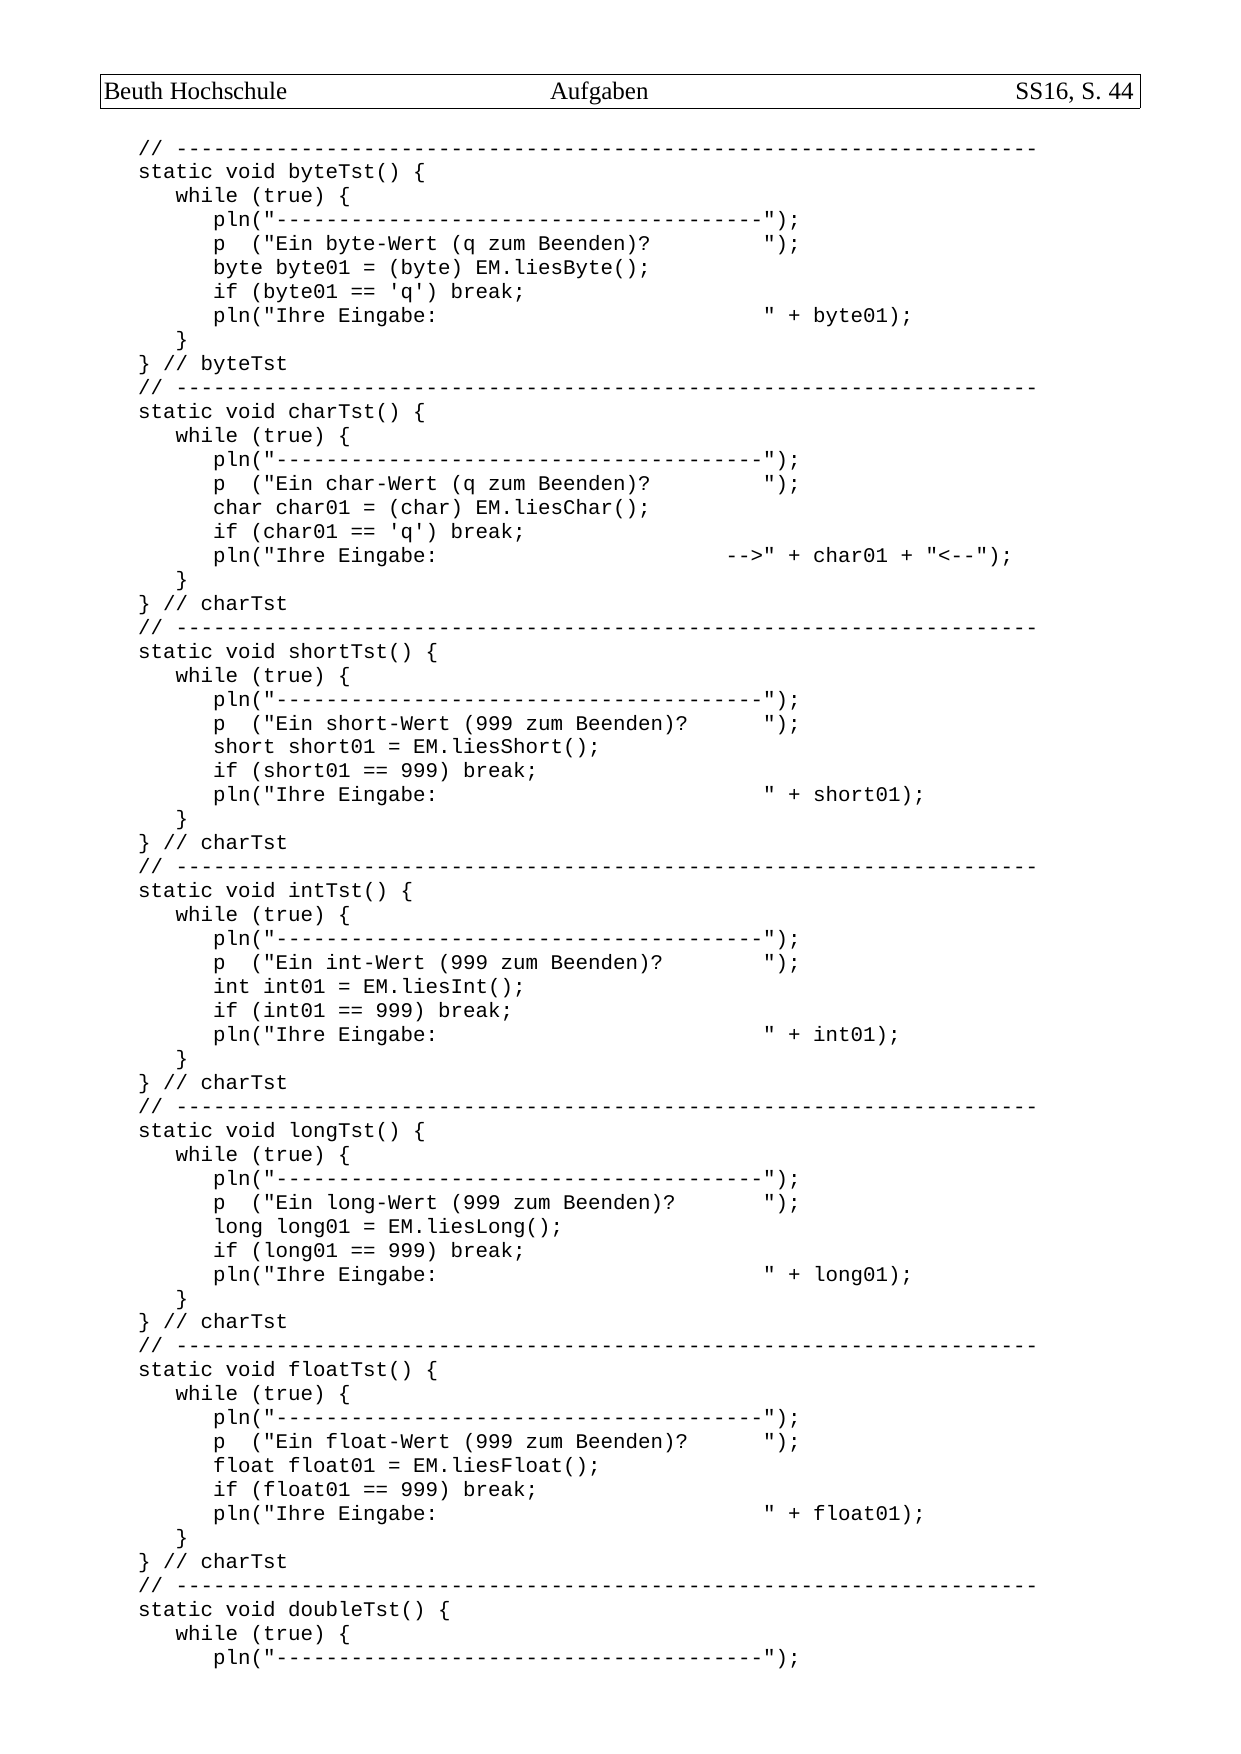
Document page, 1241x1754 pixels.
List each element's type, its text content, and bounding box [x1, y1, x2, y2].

text // --------------------------------------------------------------------- [100, 1575, 1140, 1599]
text while (true) { [100, 185, 1140, 209]
text short short01 = EM.liesShort(); [100, 736, 1140, 760]
text float float01 = EM.liesFloat(); [100, 1455, 1140, 1479]
text if (char01 == 'q') break; [100, 521, 1140, 545]
text pln("Ihre Eingabe: " + short01); [100, 784, 1140, 808]
text } [100, 569, 1140, 593]
text } // charTst [100, 1311, 1140, 1335]
text p ("Ein float-Wert (999 zum Beenden)? "); [100, 1431, 1140, 1455]
text while (true) { [100, 664, 1140, 688]
text } [100, 1287, 1140, 1311]
text // --------------------------------------------------------------------- [100, 617, 1140, 641]
text while (true) { [100, 904, 1140, 928]
text pln("---------------------------------------"); [100, 1168, 1140, 1192]
text pln("---------------------------------------"); [100, 449, 1140, 473]
text byte byte01 = (byte) EM.liesByte(); [100, 257, 1140, 281]
text int int01 = EM.liesInt(); [100, 976, 1140, 1000]
text } // charTst [100, 1072, 1140, 1096]
text pln("---------------------------------------"); [100, 1407, 1140, 1431]
text } [100, 1527, 1140, 1551]
text static void doubleTst() { [100, 1599, 1140, 1623]
text static void floatTst() { [100, 1359, 1140, 1383]
text // --------------------------------------------------------------------- [100, 1335, 1140, 1359]
text long long01 = EM.liesLong(); [100, 1216, 1140, 1239]
text // --------------------------------------------------------------------- [100, 137, 1140, 161]
text } // charTst [100, 832, 1140, 856]
text pln("Ihre Eingabe: " + byte01); [100, 305, 1140, 329]
text // --------------------------------------------------------------------- [100, 1096, 1140, 1120]
text while (true) { [100, 1144, 1140, 1168]
text char char01 = (char) EM.liesChar(); [100, 497, 1140, 521]
text } [100, 329, 1140, 353]
text p ("Ein byte-Wert (q zum Beenden)? "); [100, 233, 1140, 257]
text static void longTst() { [100, 1120, 1140, 1144]
text p ("Ein long-Wert (999 zum Beenden)? "); [100, 1192, 1140, 1216]
text } // charTst [100, 1551, 1140, 1575]
text if (short01 == 999) break; [100, 760, 1140, 784]
text } // charTst [100, 593, 1140, 617]
text pln("---------------------------------------"); [100, 1647, 1140, 1671]
text pln("Ihre Eingabe: " + long01); [100, 1263, 1140, 1287]
text while (true) { [100, 1623, 1140, 1647]
text static void charTst() { [100, 401, 1140, 425]
text // --------------------------------------------------------------------- [100, 856, 1140, 880]
text } [100, 808, 1140, 832]
text p ("Ein char-Wert (q zum Beenden)? "); [100, 473, 1140, 497]
text pln("---------------------------------------"); [100, 688, 1140, 712]
text if (long01 == 999) break; [100, 1239, 1140, 1263]
text if (int01 == 999) break; [100, 1000, 1140, 1024]
text static void byteTst() { [100, 161, 1140, 185]
text pln("---------------------------------------"); [100, 209, 1140, 233]
text // --------------------------------------------------------------------- [100, 377, 1140, 401]
text pln("Ihre Eingabe: -->" + char01 + "<--"); [100, 545, 1140, 569]
text } // byteTst [100, 353, 1140, 377]
text } [100, 1048, 1140, 1072]
text p ("Ein short-Wert (999 zum Beenden)? "); [100, 712, 1140, 736]
text pln("Ihre Eingabe: " + int01); [100, 1024, 1140, 1048]
text while (true) { [100, 1383, 1140, 1407]
text while (true) { [100, 425, 1140, 449]
text p ("Ein int-Wert (999 zum Beenden)? "); [100, 952, 1140, 976]
text pln("Ihre Eingabe: " + float01); [100, 1503, 1140, 1527]
text pln("---------------------------------------"); [100, 928, 1140, 952]
text if (float01 == 999) break; [100, 1479, 1140, 1503]
text static void intTst() { [100, 880, 1140, 904]
text static void shortTst() { [100, 641, 1140, 664]
text if (byte01 == 'q') break; [100, 281, 1140, 305]
